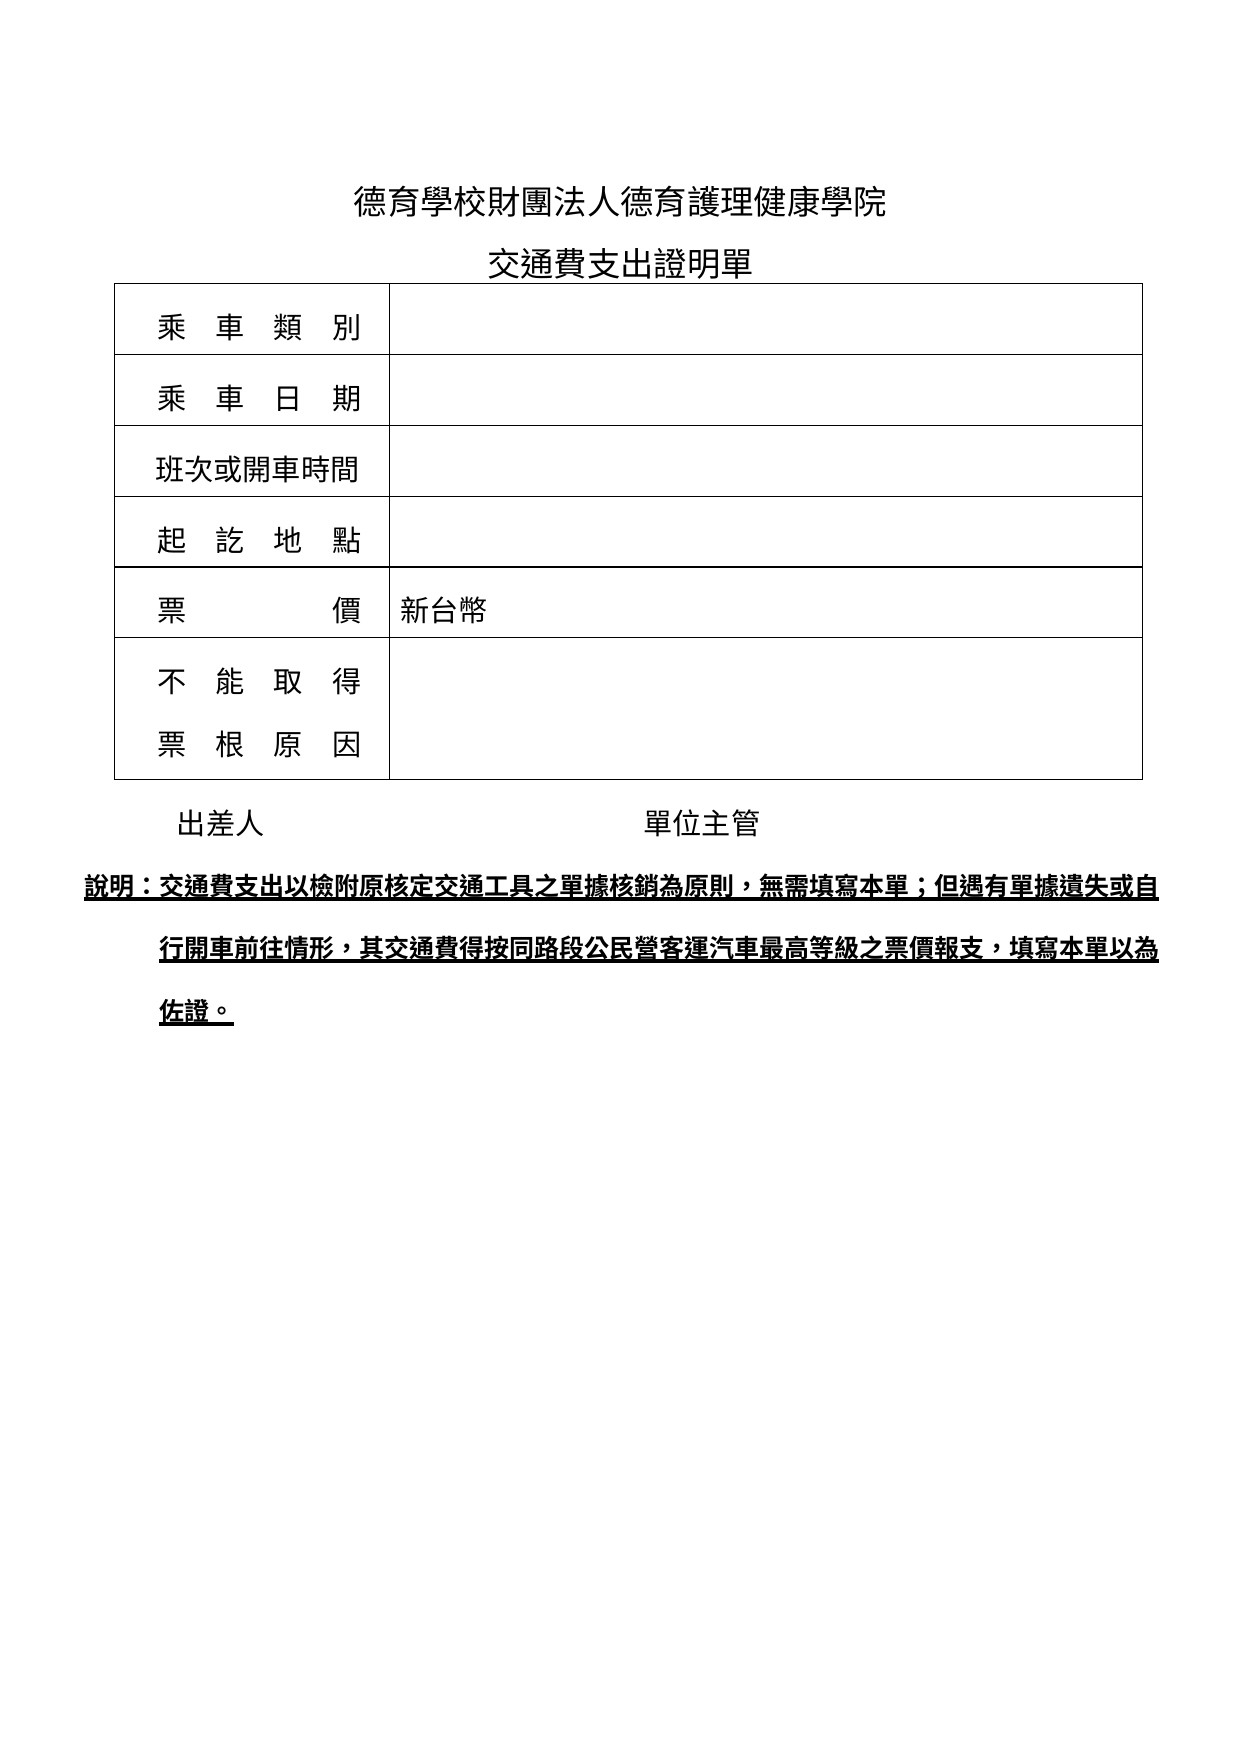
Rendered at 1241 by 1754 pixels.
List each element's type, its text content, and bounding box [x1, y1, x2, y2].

table_header 乘 車 類 別 [115, 284, 389, 354]
table_cell 新台幣 [390, 568, 1142, 637]
table_cell 班次或開車時間 [115, 426, 389, 496]
table_cell 乘 車 日 期 [115, 355, 389, 425]
table_cell 票 價 [115, 568, 389, 637]
text 說明：交通費支出以檢附原核定交通工具之單據核銷為原則，無需填寫本單；但遇有單據遺失或自行開車前往情形，其交通費得按同路段公民營客運汽車最高等級之票價報支，填寫本單以為佐證。 [84, 842, 1181, 1030]
table_cell [390, 638, 1142, 779]
text 交通費支出證明單 [59, 221, 1181, 283]
table_cell 不 能 取 得 票 根 原 因 [115, 638, 389, 779]
table_cell 起 訖 地 點 [115, 497, 389, 566]
table_header [390, 284, 1142, 354]
text 出差人 單位主管 [0, 780, 1181, 842]
table_cell [390, 426, 1142, 496]
text 德育學校財團法人德育護理健康學院 [59, 158, 1181, 221]
table_cell [390, 355, 1142, 425]
table_cell [390, 497, 1142, 566]
